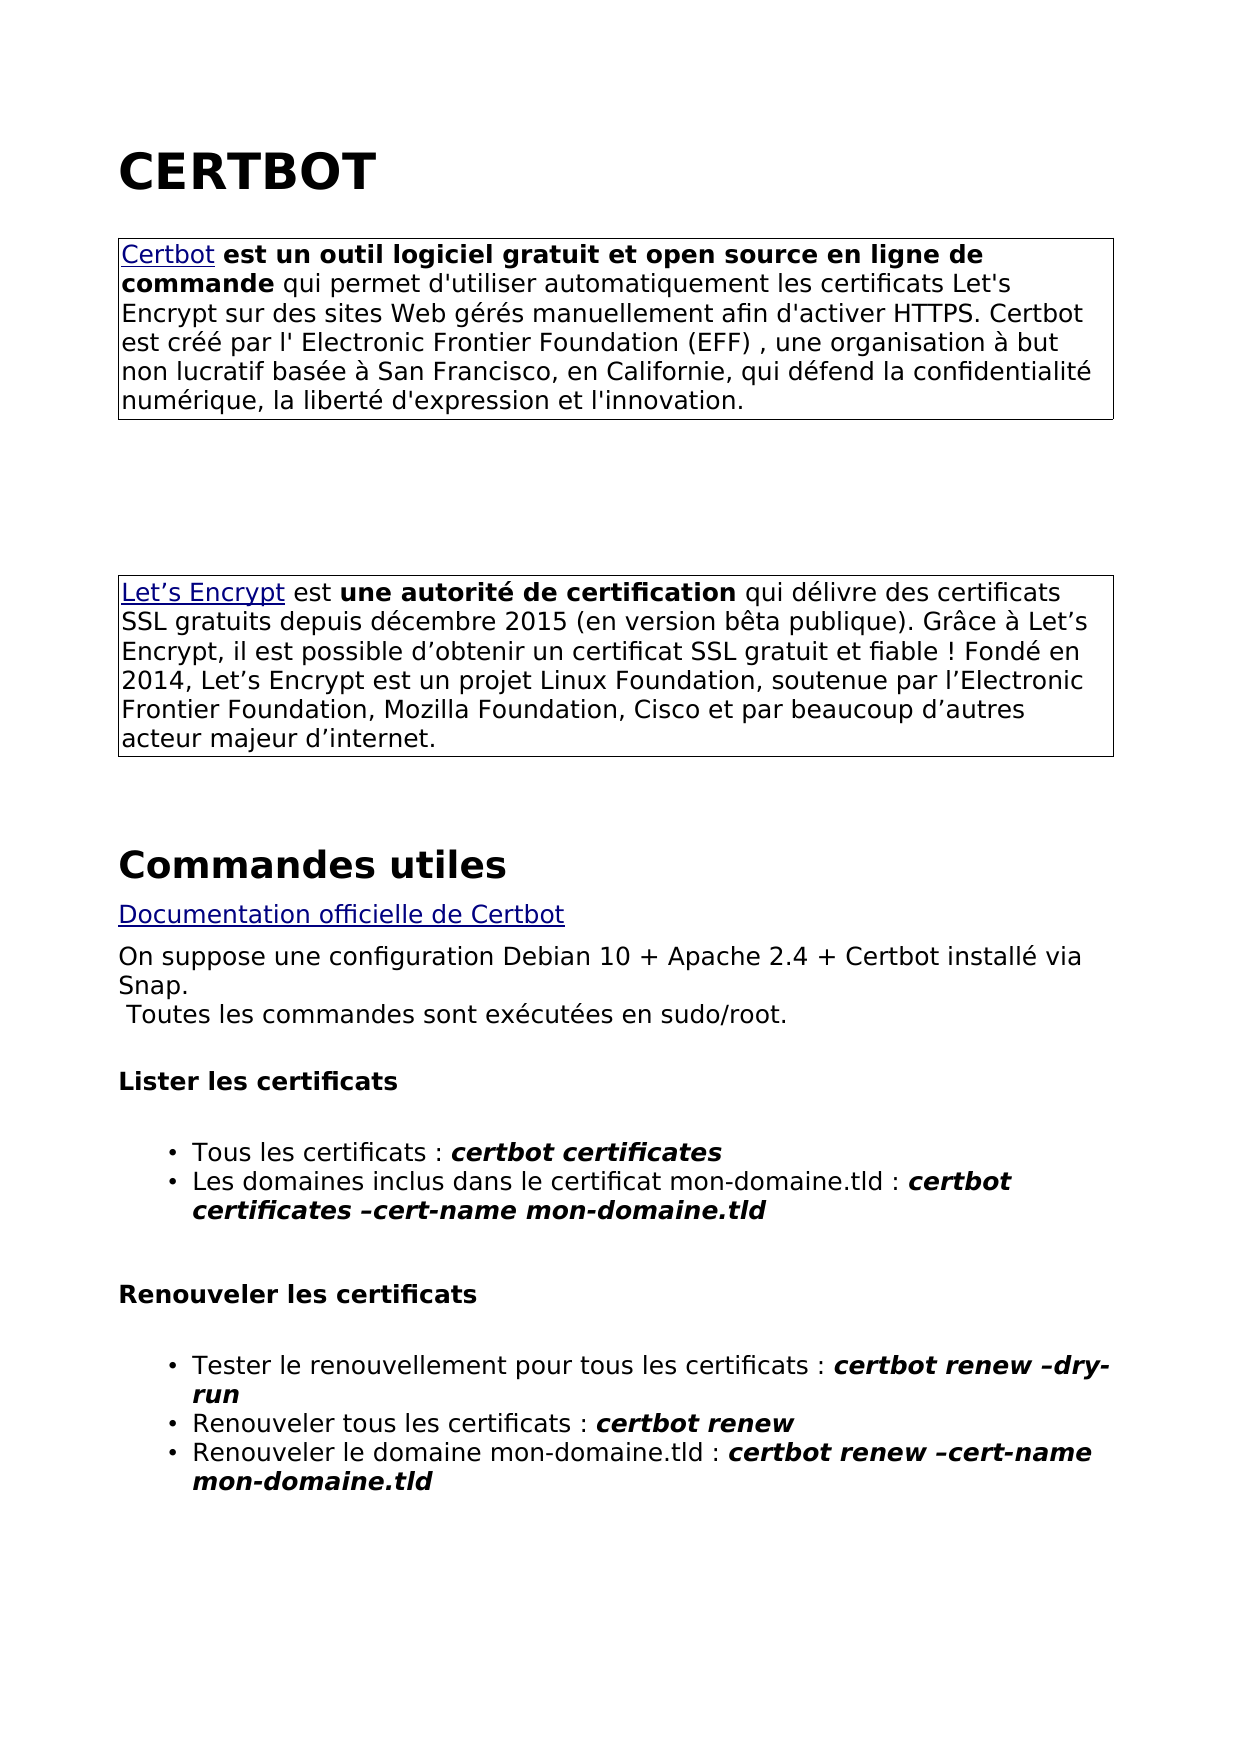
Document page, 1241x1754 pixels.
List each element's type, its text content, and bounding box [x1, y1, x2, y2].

text On suppose une configuration Debian 10 + Apache 2.4 + Certbot installé via Snap. Toutes les commandes sont exécutées en sudo/root. [118, 942, 1122, 1029]
list Renouveler le domaine mon-domaine.tld : certbot renew –cert-name mon-domaine.tld [177, 1438, 1122, 1497]
list Renouveler tous les certificats : certbot renew [177, 1409, 1122, 1438]
text Documentation officielle de Certbot [118, 900, 1122, 929]
table_header Let’s Encrypt est une autorité de certification qui délivre des certificats SSL gratuits depuis décembre 2015 (en version bêta publique). Grâce à Let’s Encrypt, il est possible d’obtenir un certificat SSL gratuit et fiable ! Fondé en 2014, Let’s Encrypt est un projet Linux Foundation, soutenue par l’Electronic Frontier Foundation, Mozilla Foundation, Cisco et par beaucoup d’autres acteur majeur d’internet. [119, 576, 1113, 756]
subtitle Commandes utiles [118, 844, 1122, 887]
list Tester le renouvellement pour tous les certificats : certbot renew –dry-run [177, 1351, 1122, 1409]
subtitle Renouveler les certificats [118, 1280, 1122, 1309]
subtitle Lister les certificats [118, 1067, 1122, 1096]
list Les domaines inclus dans le certificat mon-domaine.tld : certbot certificates –cert-name mon-domaine.tld [177, 1167, 1122, 1225]
subtitle CERTBOT [118, 143, 1122, 201]
table_header Certbot est un outil logiciel gratuit et open source en ligne de commande qui permet d'utiliser automatiquement les certificats Let's Encrypt sur des sites Web gérés manuellement afin d'activer HTTPS. Certbot est créé par l' Electronic Frontier Foundation (EFF) , une organisation à but non lucratif basée à San Francisco, en Californie, qui défend la confidentialité numérique, la liberté d'expression et l'innovation. [119, 239, 1113, 418]
list Tous les certificats : certbot certificates [177, 1138, 1122, 1167]
